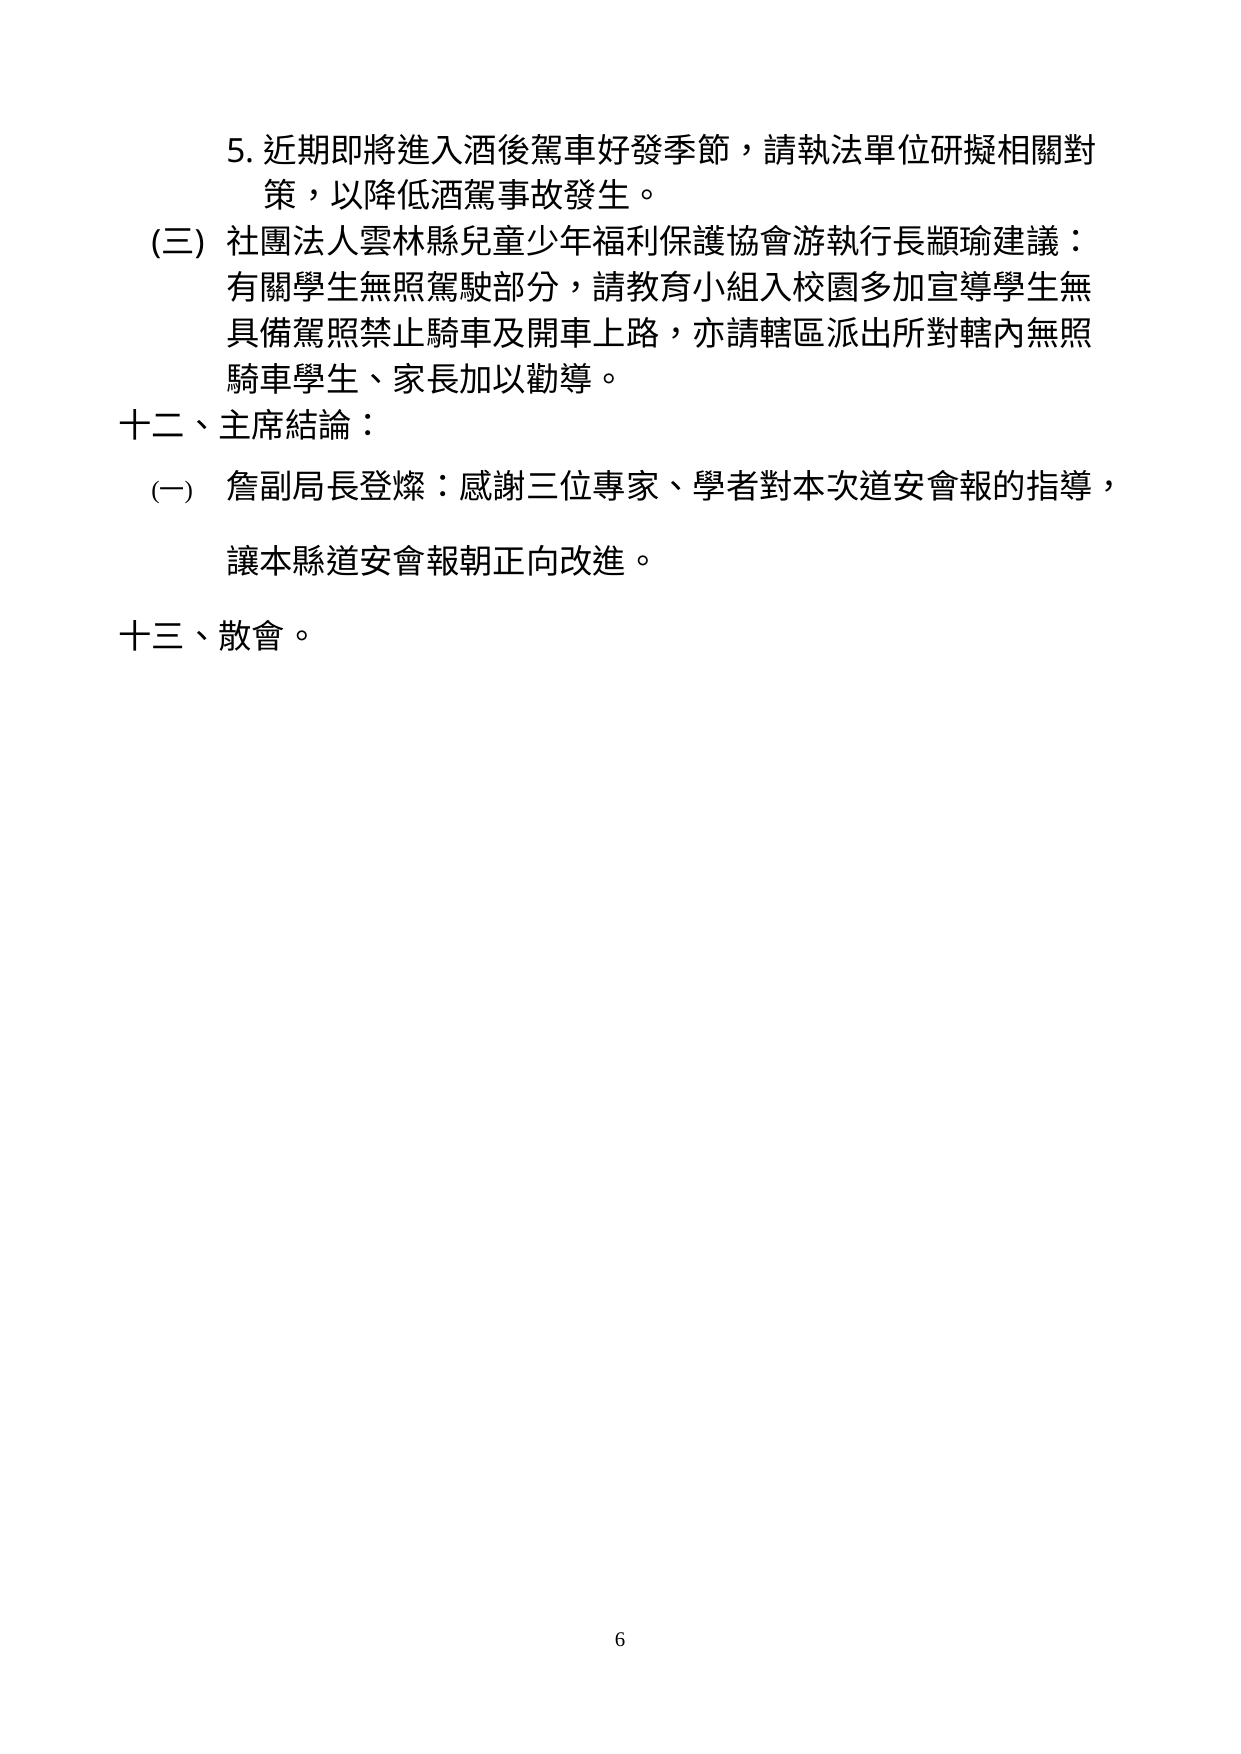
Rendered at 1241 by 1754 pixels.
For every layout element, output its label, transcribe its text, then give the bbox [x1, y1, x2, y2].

list 近期即將進入酒後駕車好發季節，請執法單位研擬相關對策，以降低酒駕事故發生。 [226, 125, 1121, 217]
text 十二、主席結論： [118, 400, 1121, 446]
text 十三、散會。 [118, 596, 1121, 671]
list 社團法人雲林縣兒童少年福利保護協會游執行長顓瑜建議： [151, 217, 1121, 263]
list 詹副局長登燦：感謝三位專家、學者對本次道安會報的指導，讓本縣道安會報朝正向改進。 [151, 446, 1121, 596]
list 有關學生無照駕駛部分，請教育小組入校園多加宣導學生無具備駕照禁止騎車及開車上路，亦請轄區派出所對轄內無照騎車學生、家長加以勸導。 [226, 263, 1121, 400]
